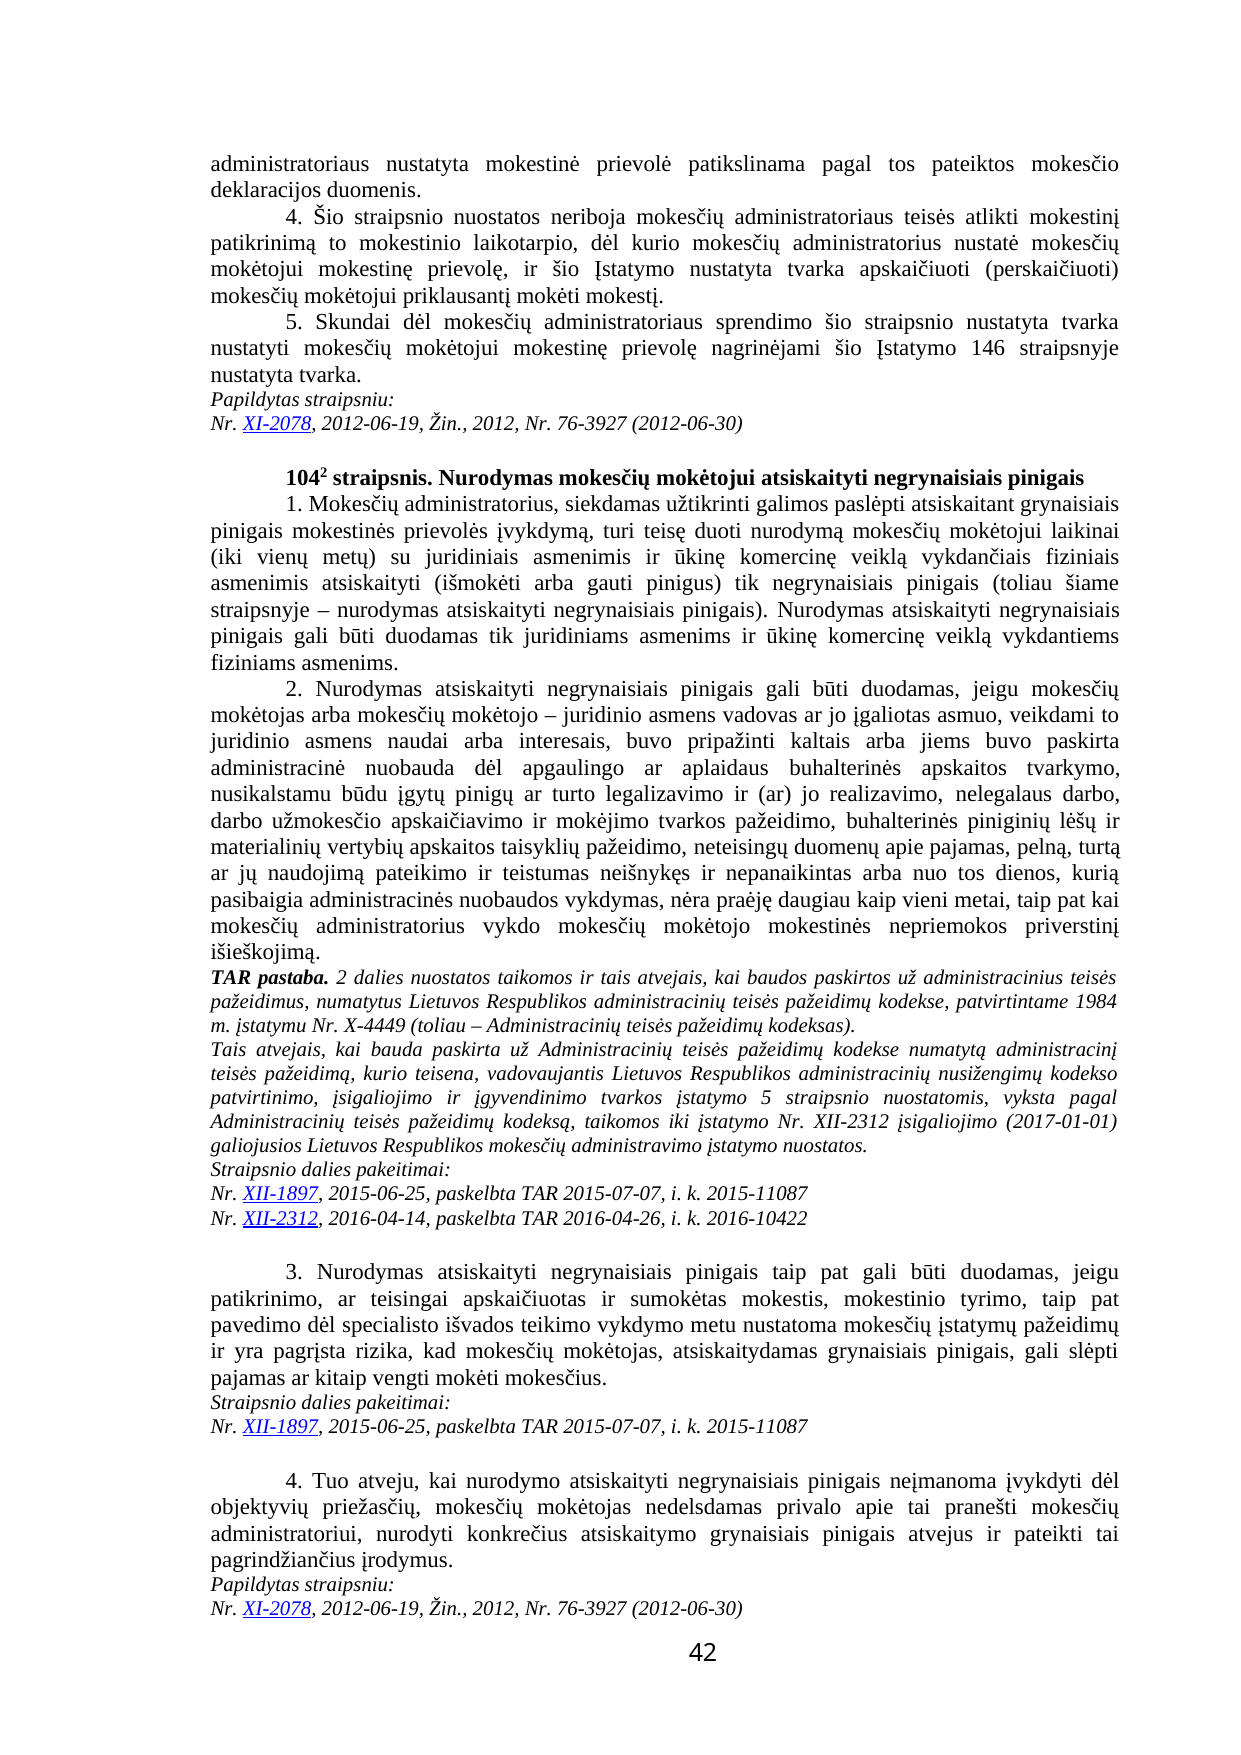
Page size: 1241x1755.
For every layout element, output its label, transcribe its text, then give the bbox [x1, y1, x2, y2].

text Straipsnio dalies pakeitimai: [210, 1157, 1120, 1181]
text Nr. XII-1897, 2015-06-25, paskelbta TAR 2015-07-07, i. k. 2015-11087 [210, 1414, 1120, 1438]
text 3. Nurodymas atsiskaityti negrynaisiais pinigais taip pat gali būti duodamas, jeigu patikrinimo, ar teisingai apskaičiuotas ir sumokėtas mokestis, mokestinio tyrimo, taip pat pavedimo dėl specialisto išvados teikimo vykdymo metu nustatoma mokesčių įstatymų pažeidimų ir yra pagrįsta rizika, kad mokesčių mokėtojas, atsiskaitydamas grynaisiais pinigais, gali slėpti pajamas ar kitaip vengti mokėti mokesčius. [210, 1258, 1120, 1390]
text 5. Skundai dėl mokesčių administratoriaus sprendimo šio straipsnio nustatyta tvarka nustatyti mokesčių mokėtojui mokestinę prievolę nagrinėjami šio Įstatymo 146 straipsnyje nustatyta tvarka. [210, 308, 1120, 387]
text Nr. XII-2312, 2016-04-14, paskelbta TAR 2016-04-26, i. k. 2016-10422 [210, 1205, 1120, 1229]
text Nr. XI-2078, 2012-06-19, Žin., 2012, Nr. 76-3927 (2012-06-30) [210, 1596, 1120, 1620]
text administratoriaus nustatyta mokestinė prievolė patikslinama pagal tos pateiktos mokesčio deklaracijos duomenis. [210, 150, 1120, 203]
text Nr. XII-1897, 2015-06-25, paskelbta TAR 2015-07-07, i. k. 2015-11087 [210, 1181, 1120, 1205]
text 4. Šio straipsnio nuostatos neriboja mokesčių administratoriaus teisės atlikti mokestinį patikrinimą to mokestinio laikotarpio, dėl kurio mokesčių administratorius nustatė mokesčių mokėtojui mokestinę prievolę, ir šio Įstatymo nustatyta tvarka apskaičiuoti (perskaičiuoti) mokesčių mokėtojui priklausantį mokėti mokestį. [210, 203, 1120, 308]
text Straipsnio dalies pakeitimai: [210, 1390, 1120, 1414]
text 4. Tuo atveju, kai nurodymo atsiskaityti negrynaisiais pinigais neįmanoma įvykdyti dėl objektyvių priežasčių, mokesčių mokėtojas nedelsdamas privalo apie tai pranešti mokesčių administratoriui, nurodyti konkrečius atsiskaitymo grynaisiais pinigais atvejus ir pateikti tai pagrindžiančius įrodymus. [210, 1467, 1120, 1572]
text Papildytas straipsniu: [210, 1572, 1120, 1596]
text Tais atvejais, kai bauda paskirta už Administracinių teisės pažeidimų kodekse numatytą administracinį teisės pažeidimą, kurio teisena, vadovaujantis Lietuvos Respublikos administracinių nusižengimų kodekso patvirtinimo, įsigaliojimo ir įgyvendinimo tvarkos įstatymo 5 straipsnio nuostatomis, vyksta pagal Administracinių teisės pažeidimų kodeksą, taikomos iki įstatymo Nr. XII-2312 įsigaliojimo (2017-01-01) galiojusios Lietuvos Respublikos mokesčių administravimo įstatymo nuostatos. [210, 1037, 1120, 1157]
text Papildytas straipsniu: [210, 387, 1120, 411]
text 1042 straipsnis. Nurodymas mokesčių mokėtojui atsiskaityti negrynaisiais pinigais [285, 464, 1120, 490]
text TAR pastaba. 2 dalies nuostatos taikomos ir tais atvejais, kai baudos paskirtos už administracinius teisės pažeidimus, numatytus Lietuvos Respublikos administracinių teisės pažeidimų kodekse, patvirtintame 1984 m. įstatymu Nr. X-4449 (toliau – Administracinių teisės pažeidimų kodeksas). [210, 965, 1120, 1037]
text 2. Nurodymas atsiskaityti negrynaisiais pinigais gali būti duodamas, jeigu mokesčių mokėtojas arba mokesčių mokėtojo – juridinio asmens vadovas ar jo įgaliotas asmuo, veikdami to juridinio asmens naudai arba interesais, buvo pripažinti kaltais arba jiems buvo paskirta administracinė nuobauda dėl apgaulingo ar aplaidaus buhalterinės apskaitos tvarkymo, nusikalstamu būdu įgytų pinigų ar turto legalizavimo ir (ar) jo realizavimo, nelegalaus darbo, darbo užmokesčio apskaičiavimo ir mokėjimo tvarkos pažeidimo, buhalterinės piniginių lėšų ir materialinių vertybių apskaitos taisyklių pažeidimo, neteisingų duomenų apie pajamas, pelną, turtą ar jų naudojimą pateikimo ir teistumas neišnykęs ir nepanaikintas arba nuo tos dienos, kurią pasibaigia administracinės nuobaudos vykdymas, nėra praėję daugiau kaip vieni metai, taip pat kai mokesčių administratorius vykdo mokesčių mokėtojo mokestinės nepriemokos priverstinį išieškojimą. [210, 675, 1120, 965]
text 1. Mokesčių administratorius, siekdamas užtikrinti galimos paslėpti atsiskaitant grynaisiais pinigais mokestinės prievolės įvykdymą, turi teisę duoti nurodymą mokesčių mokėtojui laikinai (iki vienų metų) su juridiniais asmenimis ir ūkinę komercinę veiklą vykdančiais fiziniais asmenimis atsiskaityti (išmokėti arba gauti pinigus) tik negrynaisiais pinigais (toliau šiame straipsnyje – nurodymas atsiskaityti negrynaisiais pinigais). Nurodymas atsiskaityti negrynaisiais pinigais gali būti duodamas tik juridiniams asmenims ir ūkinę komercinę veiklą vykdantiems fiziniams asmenims. [210, 490, 1120, 675]
text Nr. XI-2078, 2012-06-19, Žin., 2012, Nr. 76-3927 (2012-06-30) [210, 411, 1120, 435]
